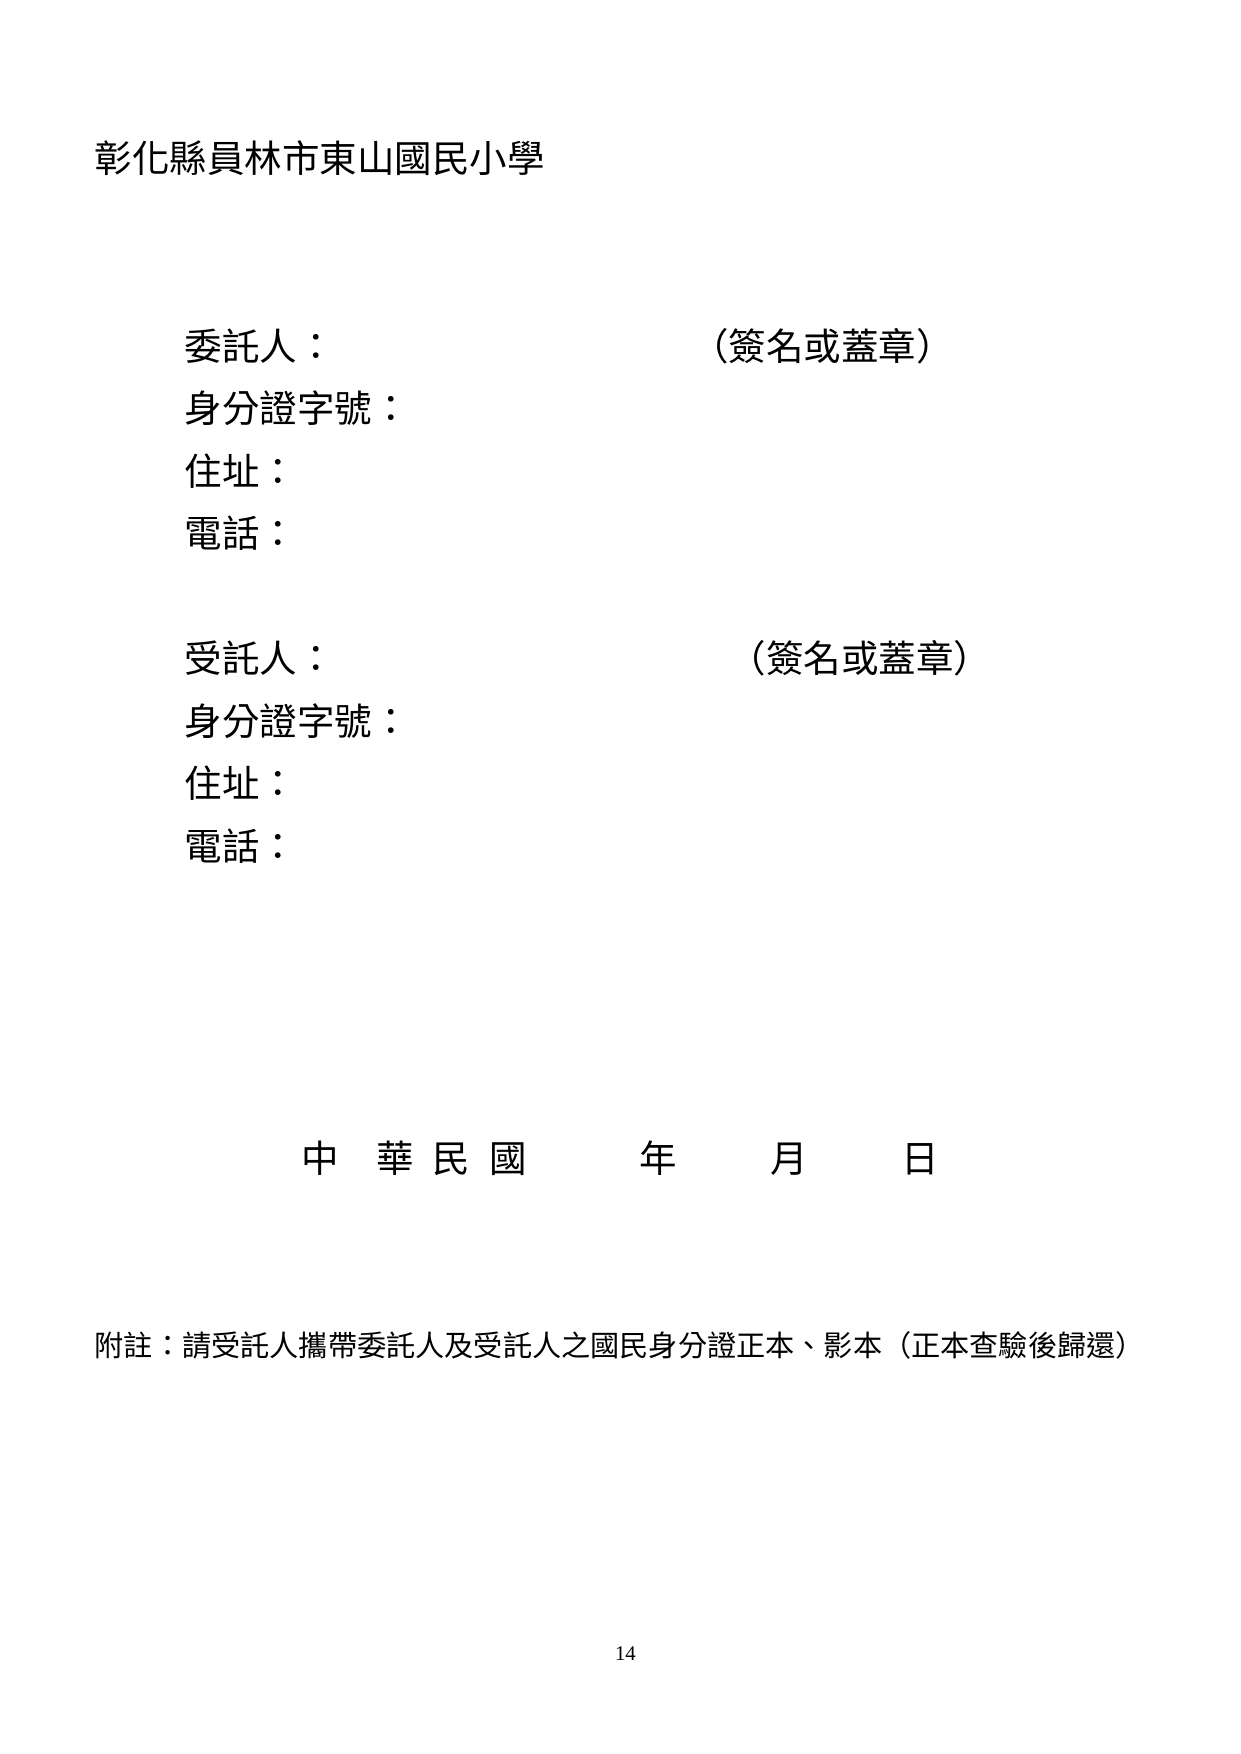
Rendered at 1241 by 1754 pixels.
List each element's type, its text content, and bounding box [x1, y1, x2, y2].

text 住址： [94, 427, 1146, 490]
text 住址： [94, 740, 1146, 802]
text 委託人： （簽名或蓋章） [94, 302, 1146, 365]
text 中 華 民 國 年 月 日 [94, 1115, 1146, 1177]
text 彰化縣員林市東山國民小學 [94, 115, 1146, 177]
text 受託人： （簽名或蓋章） [94, 615, 1146, 677]
text 身分證字號： [94, 677, 1146, 740]
text 身分證字號： [94, 365, 1146, 427]
text 電話： [94, 490, 1146, 552]
text 電話： [94, 802, 1146, 865]
text 附註：請受託人攜帶委託人及受託人之國民身分證正本、影本（正本查驗後歸還） [94, 1302, 1146, 1365]
